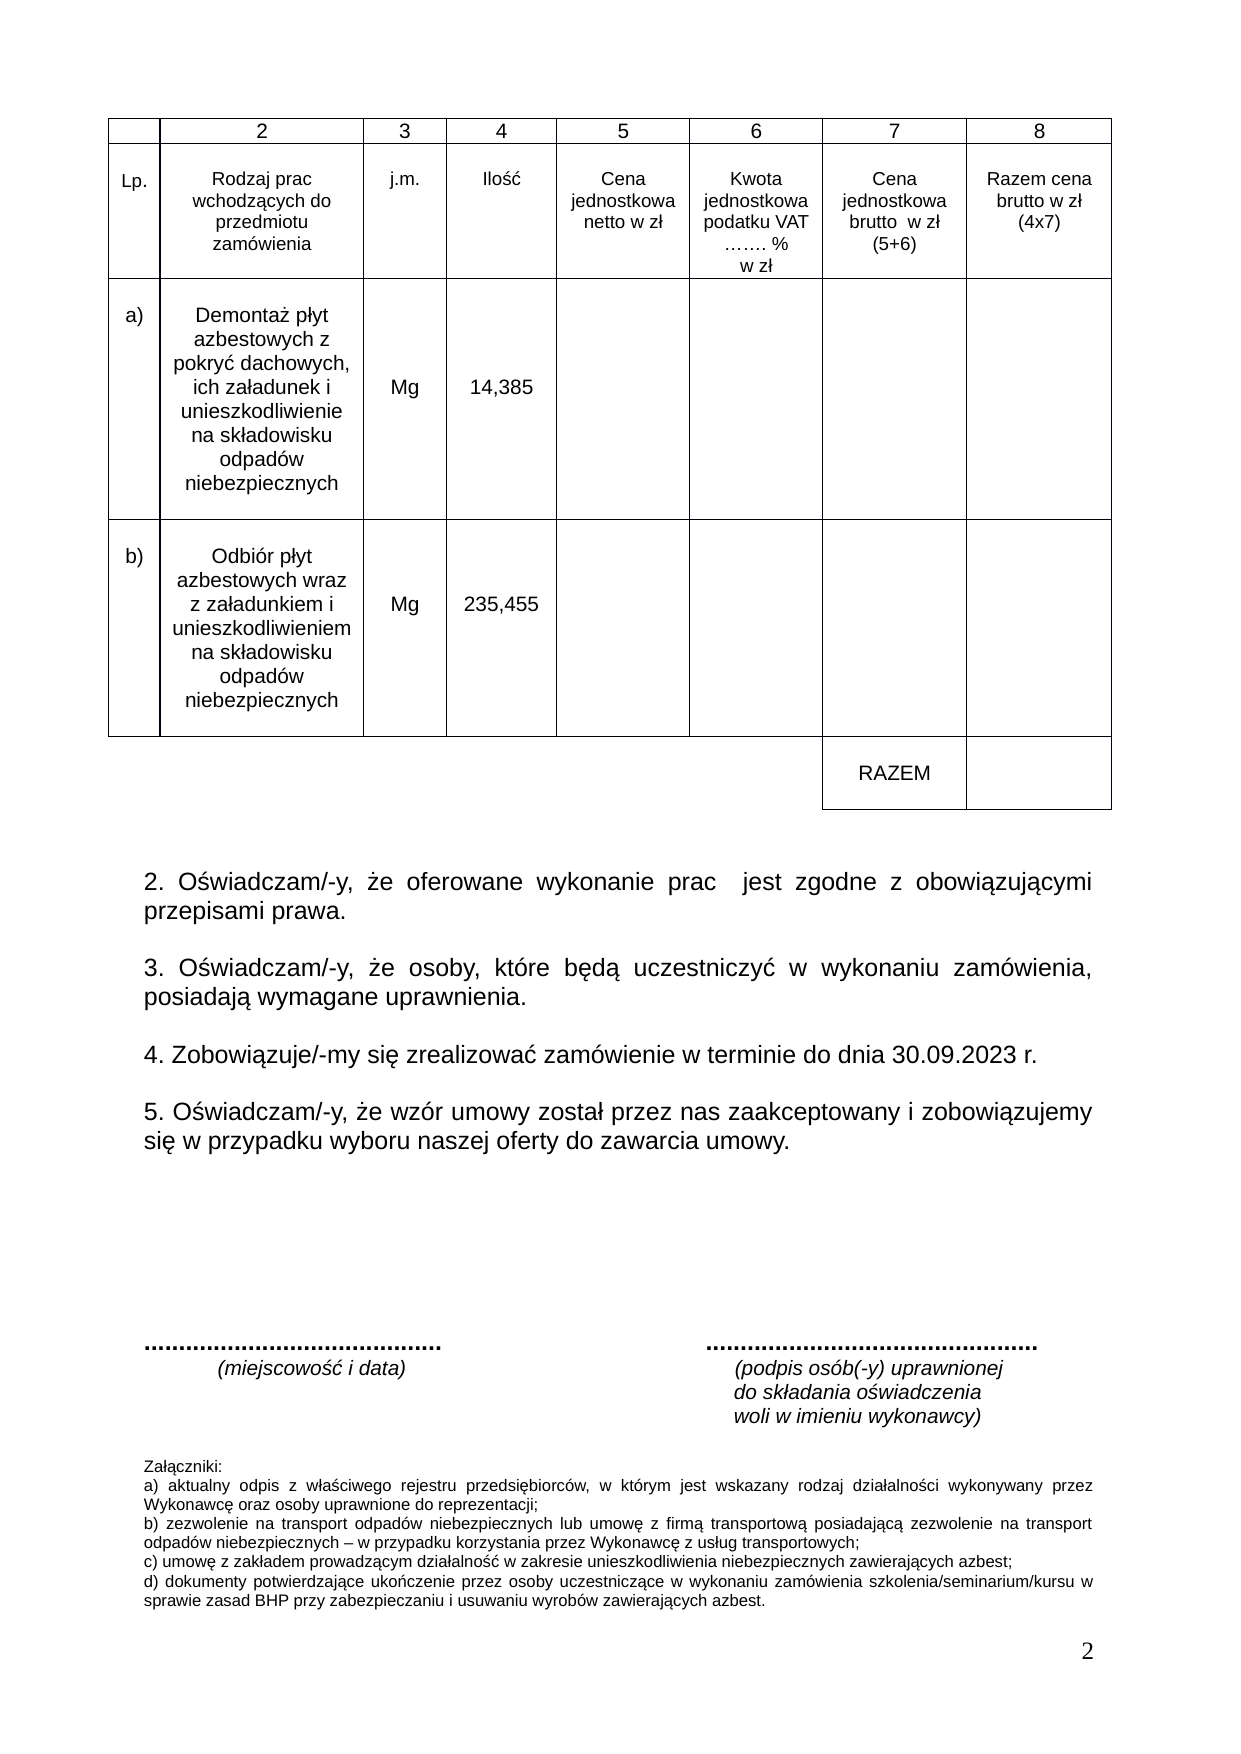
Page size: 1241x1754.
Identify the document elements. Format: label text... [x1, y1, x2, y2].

table_cell [690, 279, 822, 519]
table_cell Mg [364, 520, 446, 736]
table_cell [557, 737, 689, 808]
table_cell Rodzaj prac wchodzących do przedmiotu zamówienia [161, 144, 363, 278]
table_header [109, 119, 159, 143]
text d) dokumenty potwierdzające ukończenie przez osoby uczestniczące w wykonaniu zamówienia szkolenia/seminarium/kursu w sprawie zasad BHP przy zabezpieczaniu i usuwaniu wyrobów zawierających azbest. [144, 1571, 1094, 1610]
table_header 6 [690, 119, 822, 143]
table_cell Cena jednostkowa netto w zł [557, 144, 689, 278]
table_cell Odbiór płyt azbestowych wraz z załadunkiem i unieszkodliwieniem na składowisku odpadów niebezpiecznych [161, 520, 363, 736]
text 4. Zobowiązuje/-my się zrealizować zamówienie w terminie do dnia 30.09.2023 r. [144, 1039, 1094, 1068]
text a) aktualny odpis z właściwego rejestru przedsiębiorców, w którym jest wskazany rodzaj działalności wykonywany przez Wykonawcę oraz osoby uprawnione do reprezentacji; [144, 1476, 1094, 1514]
table_cell [823, 279, 966, 519]
table_header 4 [447, 119, 556, 143]
table_cell [109, 737, 160, 808]
table_cell a) [109, 279, 159, 519]
table_cell Cena jednostkowa brutto w zł (5+6) [823, 144, 966, 278]
text c) umowę z zakładem prowadzącym działalność w zakresie unieszkodliwienia niebezpiecznych zawierających azbest; [144, 1552, 1094, 1571]
text 3. Oświadczam/-y, że osoby, które będą uczestniczyć w wykonaniu zamówienia, posiadają wymagane uprawnienia. [144, 953, 1094, 1011]
table_cell [446, 737, 557, 808]
table_cell 235,455 [447, 520, 556, 736]
table_cell [557, 520, 689, 736]
table_cell Ilość [447, 144, 556, 278]
text ........................................... ................................................ [144, 1327, 1094, 1356]
table_cell j.m. [364, 144, 446, 278]
text b) zezwolenie na transport odpadów niebezpiecznych lub umowę z firmą transportową posiadającą zezwolenie na transport odpadów niebezpiecznych – w przypadku korzystania przez Wykonawcę z usług transportowych; [144, 1514, 1094, 1552]
table_cell Lp. [109, 144, 159, 278]
table_cell Demontaż płyt azbestowych z pokryć dachowych, ich załadunek i unieszkodliwienie na składowisku odpadów niebezpiecznych [161, 279, 363, 519]
table_cell Mg [364, 279, 446, 519]
table_cell [967, 737, 1111, 808]
table_cell [967, 520, 1111, 736]
table_cell [690, 737, 822, 808]
table_cell [363, 737, 446, 808]
table_cell 14,385 [447, 279, 556, 519]
table_cell RAZEM [823, 737, 966, 808]
table_cell [160, 737, 363, 808]
text do składania oświadczenia [660, 1380, 1094, 1404]
table_cell Razem cena brutto w zł (4x7) [967, 144, 1111, 278]
table_cell [690, 520, 822, 736]
table_cell [823, 520, 966, 736]
table_cell b) [109, 520, 159, 736]
table_cell [967, 279, 1111, 519]
table_header 5 [557, 119, 689, 143]
table_header 3 [364, 119, 446, 143]
table_header 2 [161, 119, 363, 143]
text 2. Oświadczam/-y, że oferowane wykonanie prac jest zgodne z obowiązującymi przepisami prawa. [144, 867, 1094, 924]
table_header 8 [967, 119, 1111, 143]
table_cell Kwota jednostkowa podatku VAT ……. % w zł [690, 144, 822, 278]
text Załączniki: [144, 1456, 1094, 1476]
table_header 7 [823, 119, 966, 143]
text 5. Oświadczam/-y, że wzór umowy został przez nas zaakceptowany i zobowiązujemy się w przypadku wyboru naszej oferty do zawarcia umowy. [144, 1097, 1094, 1154]
table_cell [557, 279, 689, 519]
text woli w imieniu wykonawcy) [660, 1404, 1094, 1428]
text (miejscowość i data) (podpis osób(-y) uprawnionej [144, 1356, 1094, 1380]
